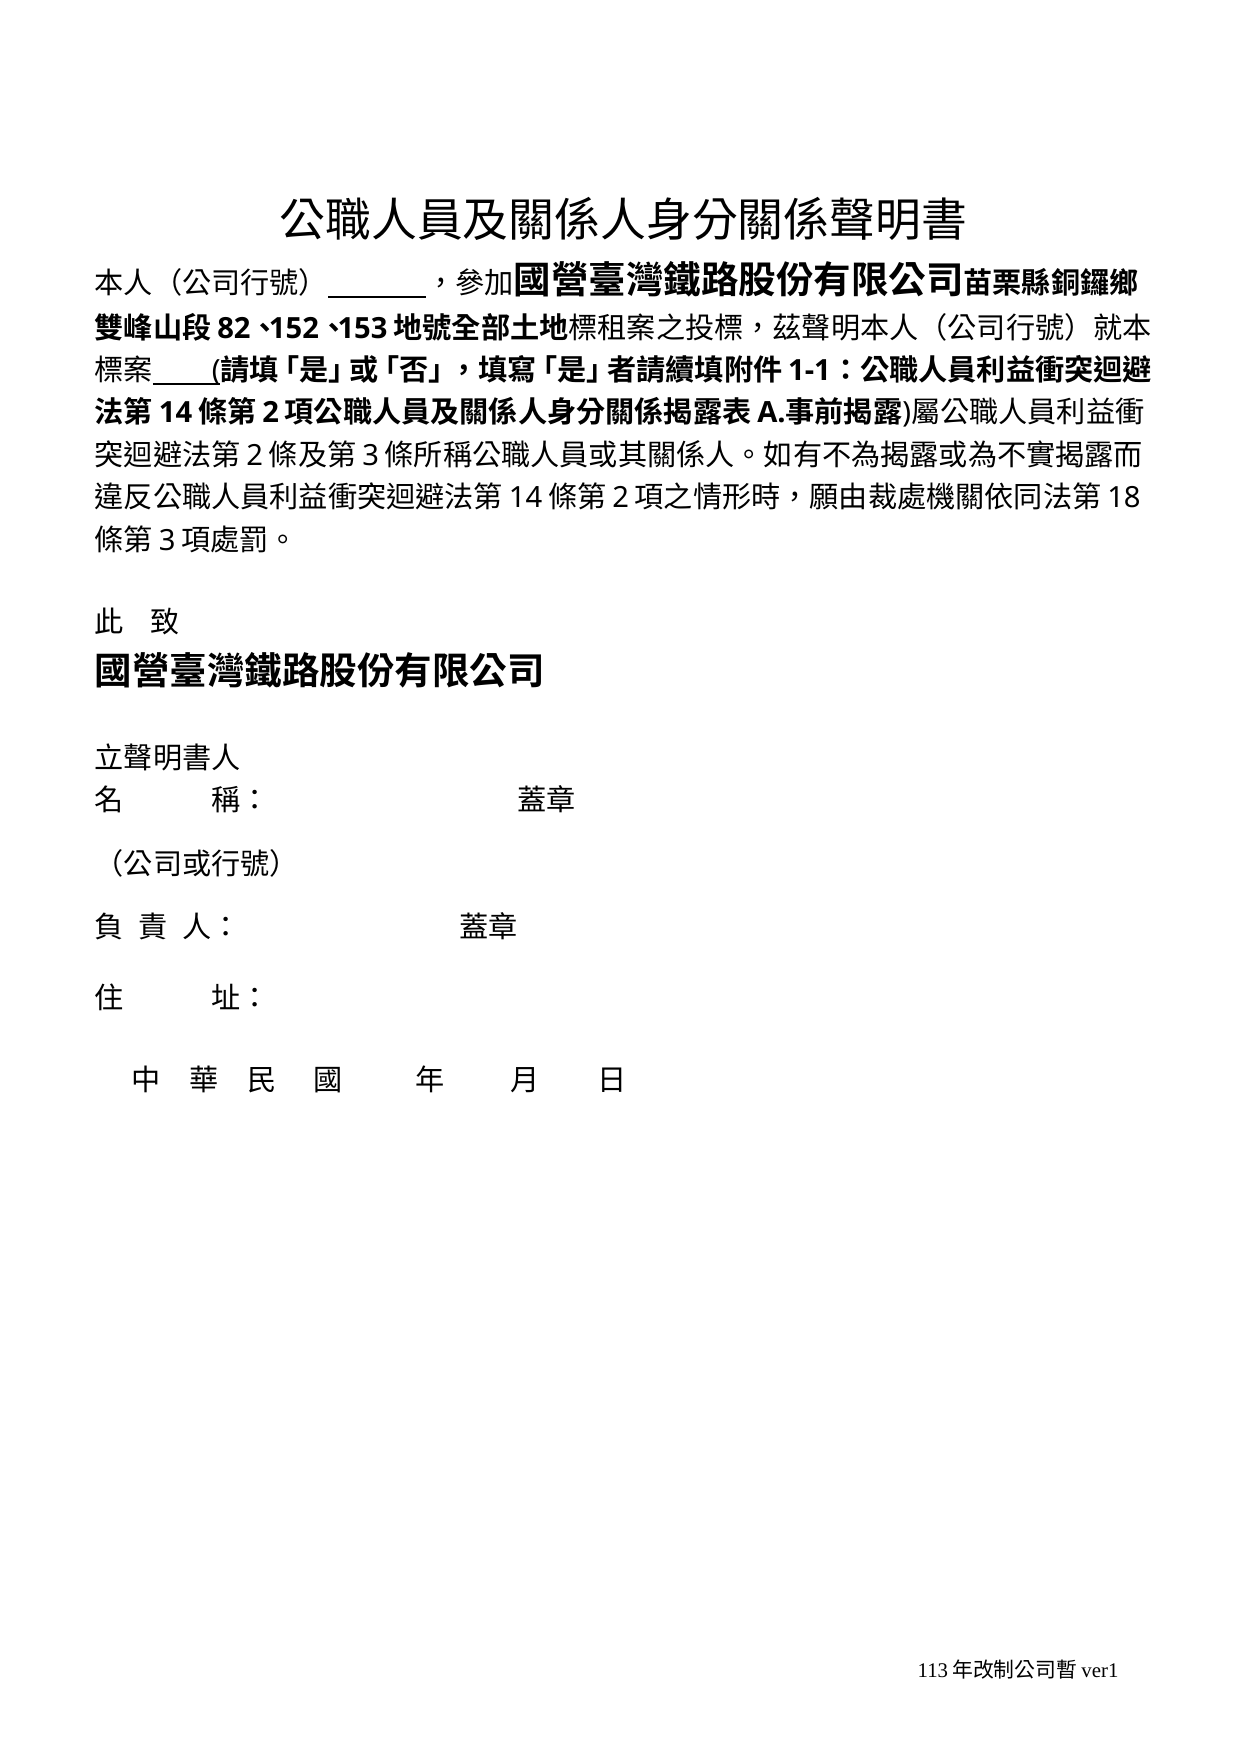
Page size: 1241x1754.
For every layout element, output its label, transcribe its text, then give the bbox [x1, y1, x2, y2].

text 公職人員及關係人身分關係聲明書 [94, 184, 1152, 250]
text 中 華 民 國 年 月 日 [94, 1057, 1152, 1099]
text 本人（公司行號） ，參加國營臺灣鐵路股份有限公司苗栗縣銅鑼鄉雙峰山段82、152、153地號全部土地標租案之投標，茲聲明本人（公司行號）就本標案 (請填「是」或「否」，填寫「是」者請續填附件1-1：公職人員利益衝突迴避法第14條第2項公職人員及關係人身分關係揭露表A.事前揭露)屬公職人員利益衝突迴避法第2條及第3條所稱公職人員或其關係人。如有不為揭露或為不實揭露而違反公職人員利益衝突迴避法第14條第2項之情形時，願由裁處機關依同法第18條第3項處罰。 [94, 250, 1152, 559]
text 住 址： [94, 967, 1152, 1019]
text 國營臺灣鐵路股份有限公司 [94, 641, 1152, 695]
text 名 稱： 蓋章 [94, 777, 1152, 819]
text 負 責 人： 蓋章 [94, 904, 1152, 946]
text 立聲明書人 [94, 734, 1152, 777]
text 此 致 [94, 598, 1152, 641]
text （公司或行號） [94, 840, 1152, 883]
